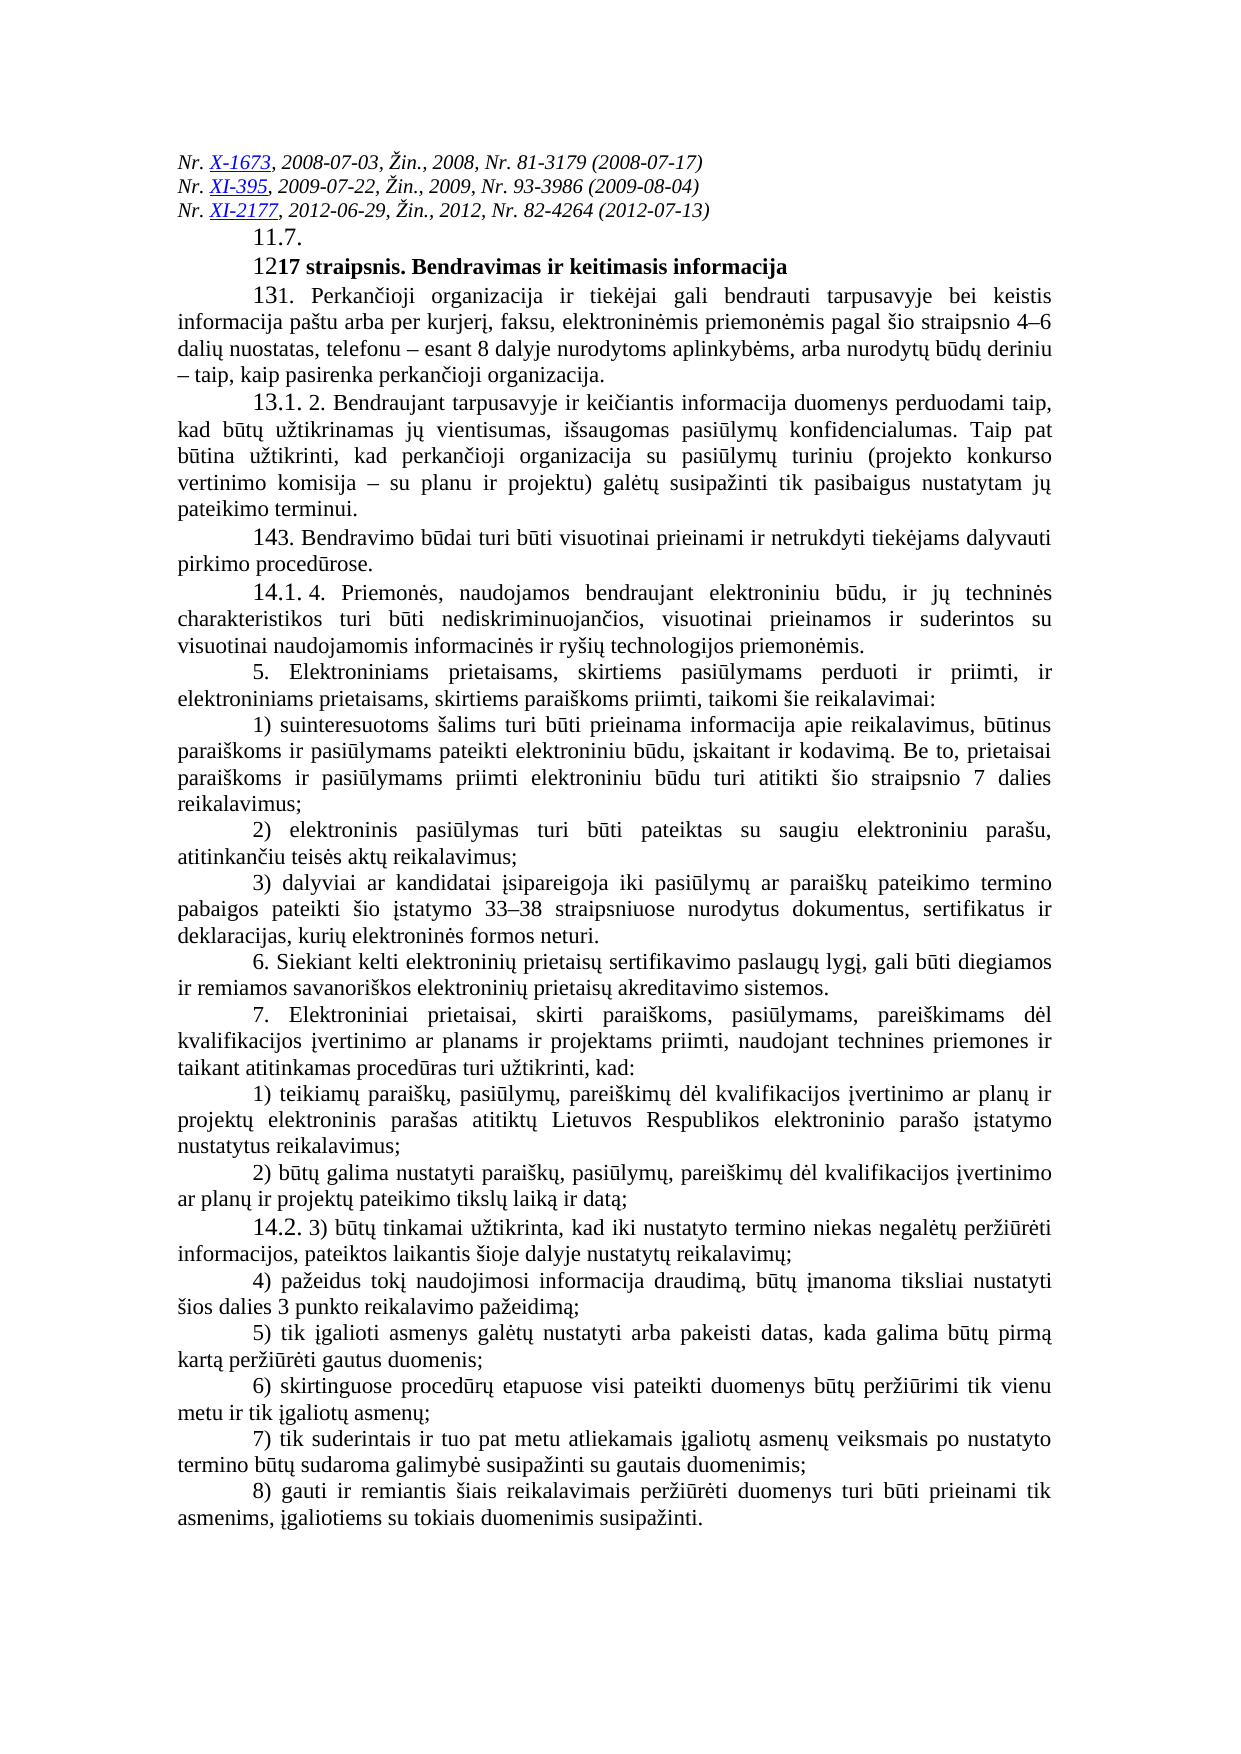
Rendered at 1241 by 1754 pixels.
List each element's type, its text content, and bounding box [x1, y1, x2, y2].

text 6. Siekiant kelti elektroninių prietaisų sertifikavimo paslaugų lygį, gali būti diegiamos ir remiamos savanoriškos elektroninių prietaisų akreditavimo sistemos. [177, 948, 1053, 1001]
text 1) teikiamų paraiškų, pasiūlymų, pareiškimų dėl kvalifikacijos įvertinimo ar planų ir projektų elektroninis parašas atitiktų Lietuvos Respublikos elektroninio parašo įstatymo nustatytus reikalavimus; [177, 1080, 1053, 1159]
subtitle 3. Bendravimo būdai turi būti visuotinai prieinami ir netrukdyti tiekėjams dalyvauti pirkimo procedūrose. [177, 522, 1053, 577]
text 7. Elektroniniai prietaisai, skirti paraiškoms, pasiūlymams, pareiškimams dėl kvalifikacijos įvertinimo ar planams ir projektams priimti, naudojant technines priemones ir taikant atitinkamas procedūras turi užtikrinti, kad: [177, 1001, 1053, 1080]
subtitle 3) būtų tinkamai užtikrinta, kad iki nustatyto termino niekas negalėtų peržiūrėti informacijos, pateiktos laikantis šioje dalyje nustatytų reikalavimų; [177, 1212, 1053, 1267]
text 1) suinteresuotoms šalims turi būti prieinama informacija apie reikalavimus, būtinus paraiškoms ir pasiūlymams pateikti elektroniniu būdu, įskaitant ir kodavimą. Be to, prietaisai paraiškoms ir pasiūlymams priimti elektroniniu būdu turi atitikti šio straipsnio 7 dalies reikalavimus; [177, 711, 1053, 816]
text 8) gauti ir remiantis šiais reikalavimais peržiūrėti duomenys turi būti prieinami tik asmenims, įgaliotiems su tokiais duomenimis susipažinti. [177, 1478, 1053, 1530]
text 2) elektroninis pasiūlymas turi būti pateiktas su saugiu elektroniniu parašu, atitinkančiu teisės aktų reikalavimus; [177, 816, 1053, 869]
subtitle 1. Perkančioji organizacija ir tiekėjai gali bendrauti tarpusavyje bei keistis informacija paštu arba per kurjerį, faksu, elektroninėmis priemonėmis pagal šio straipsnio 4–6 dalių nuostatas, telefonu – esant 8 dalyje nurodytoms aplinkybėms, arba nurodytų būdų deriniu – taip, kaip pasirenka perkančioji organizacija. [177, 280, 1053, 387]
text 2) būtų galima nustatyti paraiškų, pasiūlymų, pareiškimų dėl kvalifikacijos įvertinimo ar planų ir projektų pateikimo tikslų laiką ir datą; [177, 1159, 1053, 1212]
text 3) dalyviai ar kandidatai įsipareigoja iki pasiūlymų ar paraiškų pateikimo termino pabaigos pateikti šio įstatymo 33–38 straipsniuose nurodytus dokumentus, sertifikatus ir deklaracijas, kurių elektroninės formos neturi. [177, 869, 1053, 948]
text 5. Elektroniniams prietaisams, skirtiems pasiūlymams perduoti ir priimti, ir elektroniniams prietaisams, skirtiems paraiškoms priimti, taikomi šie reikalavimai: [177, 658, 1053, 711]
text 5) tik įgalioti asmenys galėtų nustatyti arba pakeisti datas, kada galima būtų pirmą kartą peržiūrėti gautus duomenis; [177, 1319, 1053, 1372]
subtitle 17 straipsnis. Bendravimas ir keitimasis informacija [177, 251, 1053, 280]
text 7) tik suderintais ir tuo pat metu atliekamais įgaliotų asmenų veiksmais po nustatyto termino būtų sudaroma galimybė susipažinti su gautais duomenimis; [177, 1425, 1053, 1478]
text Nr. XI-2177, 2012-06-29, Žin., 2012, Nr. 82-4264 (2012-07-13) [177, 198, 1053, 222]
text Nr. X-1673, 2008-07-03, Žin., 2008, Nr. 81-3179 (2008-07-17) [177, 150, 1053, 174]
text 6) skirtinguose procedūrų etapuose visi pateikti duomenys būtų peržiūrimi tik vienu metu ir tik įgaliotų asmenų; [177, 1372, 1053, 1425]
subtitle 2. Bendraujant tarpusavyje ir keičiantis informacija duomenys perduodami taip, kad būtų užtikrinamas jų vientisumas, išsaugomas pasiūlymų konfidencialumas. Taip pat būtina užtikrinti, kad perkančioji organizacija su pasiūlymų turiniu (projekto konkurso vertinimo komisija – su planu ir projektu) galėtų susipažinti tik pasibaigus nustatytam jų pateikimo terminui. [177, 387, 1053, 522]
subtitle 4. Priemonės, naudojamos bendraujant elektroniniu būdu, ir jų techninės charakteristikos turi būti nediskriminuojančios, visuotinai prieinamos ir suderintos su visuotinai naudojamomis informacinės ir ryšių technologijos priemonėmis. [177, 577, 1053, 658]
text 4) pažeidus tokį naudojimosi informacija draudimą, būtų įmanoma tiksliai nustatyti šios dalies 3 punkto reikalavimo pažeidimą; [177, 1267, 1053, 1319]
text Nr. XI-395, 2009-07-22, Žin., 2009, Nr. 93-3986 (2009-08-04) [177, 174, 1053, 198]
